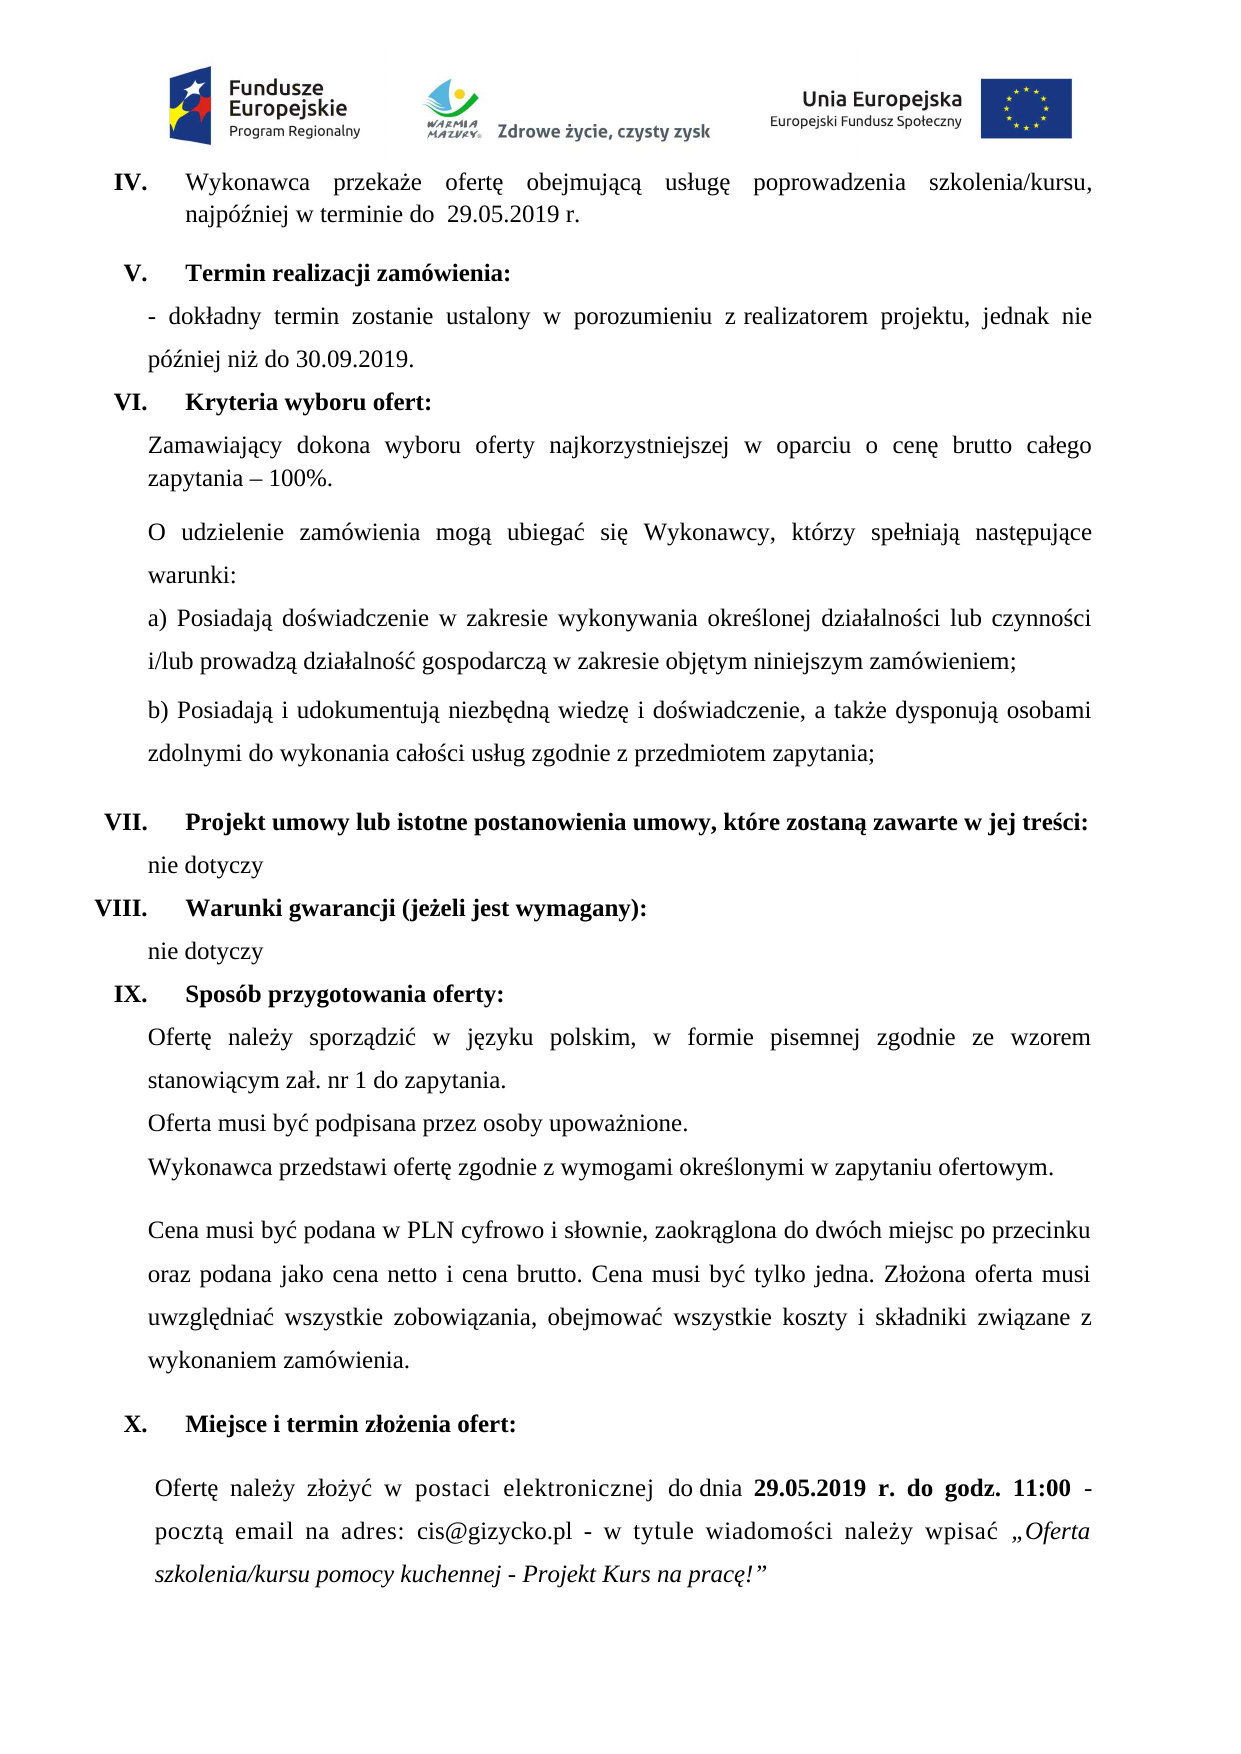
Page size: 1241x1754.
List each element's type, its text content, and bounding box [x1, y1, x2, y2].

list Cena musi być podana w PLN cyfrowo i słownie, zaokrąglona do dwóch miejsc po przecinku oraz podana jako cena netto i cena brutto. Cena musi być tylko jedna. Złożona oferta musi uwzględniać wszystkie zobowiązania, obejmować wszystkie koszty i składniki związane z wykonaniem zamówienia. [148, 1216, 1093, 1374]
list nie dotyczy [148, 850, 1093, 878]
list Wykonawca przekaże ofertę obejmującą usługę poprowadzenia szkolenia/kursu, najpóźniej w terminie do 29.05.2019 r. [148, 167, 1093, 228]
text Oferta musi być podpisana przez osoby upoważnione. [148, 1108, 1093, 1137]
text - dokładny termin zostanie ustalony w porozumieniu z realizatorem projektu, jednak nie później niż do 30.09.2019. [148, 301, 1093, 373]
list Sposób przygotowania oferty: [148, 979, 1093, 1008]
list Zamawiający dokona wyboru oferty najkorzystniejszej w oparciu o cenę brutto całego zapytania – 100%. [148, 430, 1093, 492]
picture [149, 46, 1092, 165]
text b) Posiadają i udokumentują niezbędną wiedzę i doświadczenie, a także dysponują osobami zdolnymi do wykonania całości usług zgodnie z przedmiotem zapytania; [148, 695, 1093, 767]
list Termin realizacji zamówienia: [148, 258, 1093, 286]
text Ofertę należy złożyć w postaci elektronicznej do dnia 29.05.2019 r. do godz. 11:00 - pocztą email na adres: cis@gizycko.pl - w tytule wiadomości należy wpisać „Oferta szkolenia/kursu pomocy kuchennej - Projekt Kurs na pracę!” [154, 1473, 1093, 1588]
text a) Posiadają doświadczenie w zakresie wykonywania określonej działalności lub czynności i/lub prowadzą działalność gospodarczą w zakresie objętym niniejszym zamówieniem; [148, 603, 1093, 675]
list Kryteria wyboru ofert: [148, 387, 1093, 416]
list Wykonawca przedstawi ofertę zgodnie z wymogami określonymi w zapytaniu ofertowym. [148, 1152, 1093, 1180]
list nie dotyczy [148, 936, 1093, 965]
text O udzielenie zamówienia mogą ubiegać się Wykonawcy, którzy spełniają następujące warunki: [148, 517, 1093, 589]
list Projekt umowy lub istotne postanowienia umowy, które zostaną zawarte w jej treści: [148, 807, 1093, 835]
list Warunki gwarancji (jeżeli jest wymagany): [148, 893, 1093, 922]
list Miejsce i termin złożenia ofert: [148, 1409, 1093, 1438]
text Ofertę należy sporządzić w języku polskim, w formie pisemnej zgodnie ze wzorem stanowiącym zał. nr 1 do zapytania. [148, 1022, 1093, 1094]
